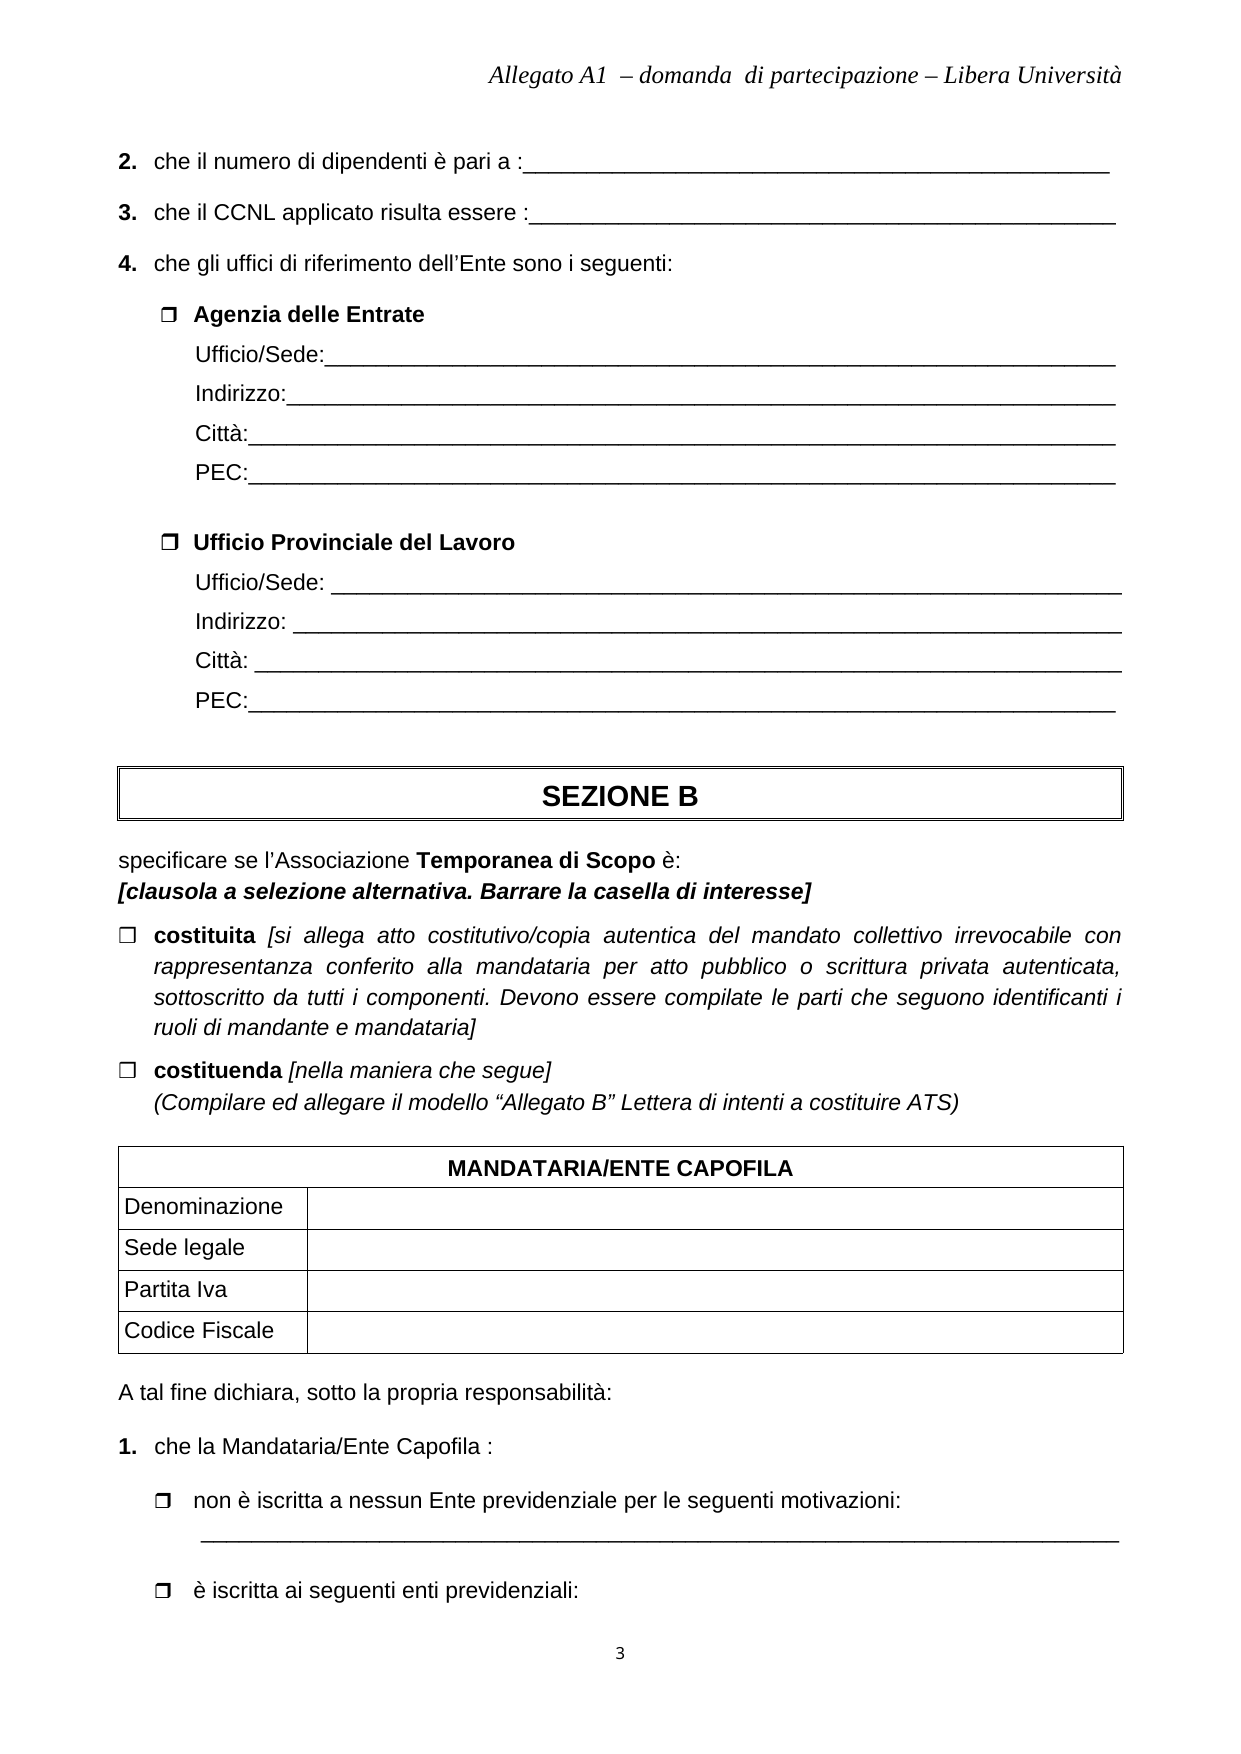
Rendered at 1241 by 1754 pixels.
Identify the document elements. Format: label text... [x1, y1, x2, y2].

table_cell [308, 1271, 1123, 1311]
list non è iscritta a nessun Ente previdenziale per le seguenti motivazioni: [153, 1487, 1122, 1513]
list Città: ____________________________________________________________________ [118, 647, 1122, 674]
list che gli uffici di riferimento dell’Ente sono i seguenti: [118, 250, 1122, 277]
list Città:____________________________________________________________________ [195, 420, 1122, 446]
table_cell Codice Fiscale [119, 1312, 307, 1352]
list Ufficio/Sede: ______________________________________________________________ [118, 568, 1122, 595]
list PEC:____________________________________________________________________ [195, 459, 1122, 486]
list Indirizzo:_________________________________________________________________ [195, 380, 1122, 407]
list che il CCNL applicato risulta essere :______________________________________________ [118, 199, 1122, 225]
list Ufficio/Sede:______________________________________________________________ [195, 341, 1122, 367]
list è iscritta ai seguenti enti previdenziali: [153, 1577, 1122, 1604]
list ________________________________________________________________________ [201, 1517, 1122, 1543]
table_cell [308, 1312, 1123, 1352]
list (Compilare ed allegare il modello “Allegato B” Lettera di intenti a costituire ATS) [118, 1089, 1122, 1115]
text specificare se l’Associazione Temporanea di Scopo è: [118, 847, 1122, 874]
table_cell Sede legale [119, 1230, 307, 1270]
table_cell [308, 1230, 1123, 1270]
table_header SEZIONE B [120, 769, 1121, 818]
list Indirizzo: _________________________________________________________________ [118, 608, 1122, 634]
list costituita [si allega atto costitutivo/copia autentica del mandato collettivo irrevocabile con rappresentanza conferito alla mandataria per atto pubblico o scrittura privata autenticata, sottoscritto da tutti i componenti. Devono essere compilate le parti che seguono identificanti i ruoli di mandante e mandataria] [118, 921, 1122, 1040]
list che la Mandataria/Ente Capofila : [118, 1433, 1122, 1459]
table_header [308, 1188, 1123, 1228]
list A tal fine dichiara, sotto la propria responsabilità: [118, 1379, 1122, 1405]
table_header MANDATARIA/ENTE CAPOFILA [119, 1147, 1123, 1187]
table_cell Partita Iva [119, 1271, 307, 1311]
list Ufficio Provinciale del Lavoro [159, 529, 1122, 555]
table_header Denominazione [119, 1188, 307, 1228]
list Agenzia delle Entrate [159, 301, 1122, 328]
list che il numero di dipendenti è pari a :______________________________________________ [118, 148, 1122, 174]
list costituenda [nella maniera che segue] [118, 1056, 1122, 1085]
list PEC:____________________________________________________________________ [118, 687, 1122, 713]
text [clausola a selezione alternativa. Barrare la casella di interesse] [118, 878, 1122, 905]
